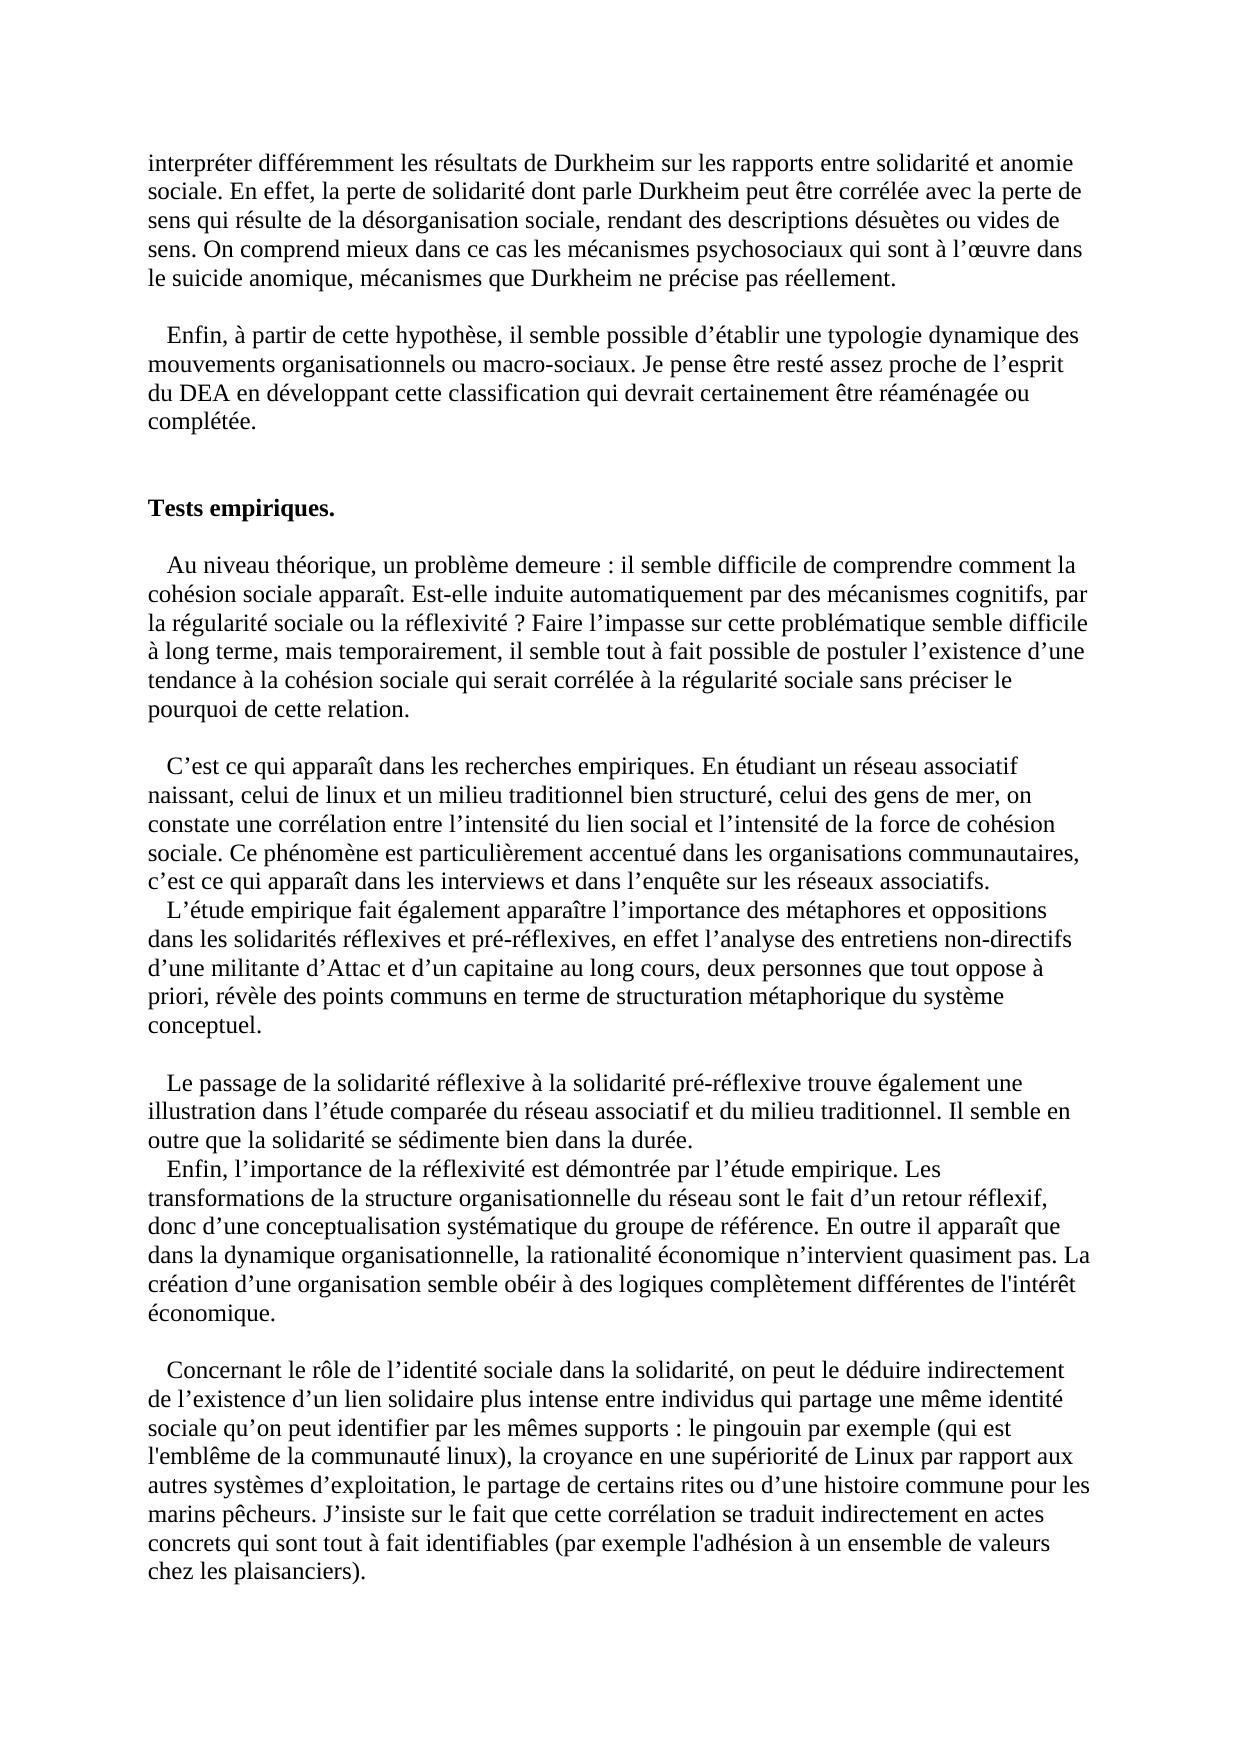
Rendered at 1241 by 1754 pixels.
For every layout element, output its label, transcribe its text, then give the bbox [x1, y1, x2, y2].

text Concernant le rôle de l’identité sociale dans la solidarité, on peut le déduire indirectement de l’existence d’un lien solidaire plus intense entre individus qui partage une même identité sociale qu’on peut identifier par les mêmes supports : le pingouin par exemple (qui est l'emblême de la communauté linux), la croyance en une supériorité de Linux par rapport aux autres systèmes d’exploitation, le partage de certains rites ou d’une histoire commune pour les marins pêcheurs. J’insiste sur le fait que cette corrélation se traduit indirectement en actes concrets qui sont tout à fait identifiables (par exemple l'adhésion à un ensemble de valeurs chez les plaisanciers). [148, 1355, 1093, 1585]
text Enfin, l’importance de la réflexivité est démontrée par l’étude empirique. Les transformations de la structure organisationnelle du réseau sont le fait d’un retour réflexif, donc d’une conceptualisation systématique du groupe de référence. En outre il apparaît que dans la dynamique organisationnelle, la rationalité économique n’intervient quasiment pas. La création d’une organisation semble obéir à des logiques complètement différentes de l'intérêt économique. [148, 1154, 1093, 1326]
text L’étude empirique fait également apparaître l’importance des métaphores et oppositions dans les solidarités réflexives et pré-réflexives, en effet l’analyse des entretiens non-directifs d’une militante d’Attac et d’un capitaine au long cours, deux personnes que tout oppose à priori, révèle des points communs en terme de structuration métaphorique du système conceptuel. [148, 895, 1093, 1039]
text Enfin, à partir de cette hypothèse, il semble possible d’établir une typologie dynamique des mouvements organisationnels ou macro-sociaux. Je pense être resté assez proche de l’esprit du DEA en développant cette classification qui devrait certainement être réaménagée ou complétée. [148, 320, 1093, 435]
text C’est ce qui apparaît dans les recherches empiriques. En étudiant un réseau associatif naissant, celui de linux et un milieu traditionnel bien structuré, celui des gens de mer, on constate une corrélation entre l’intensité du lien social et l’intensité de la force de cohésion sociale. Ce phénomène est particulièrement accentué dans les organisations communautaires, c’est ce qui apparaît dans les interviews et dans l’enquête sur les réseaux associatifs. [148, 751, 1093, 895]
text Tests empiriques. [148, 493, 1093, 521]
text interpréter différemment les résultats de Durkheim sur les rapports entre solidarité et anomie sociale. En effet, la perte de solidarité dont parle Durkheim peut être corrélée avec la perte de sens qui résulte de la désorganisation sociale, rendant des descriptions désuètes ou vides de sens. On comprend mieux dans ce cas les mécanismes psychosociaux qui sont à l’œuvre dans le suicide anomique, mécanismes que Durkheim ne précise pas réellement. [148, 148, 1093, 291]
text Au niveau théorique, un problème demeure : il semble difficile de comprendre comment la cohésion sociale apparaît. Est-elle induite automatiquement par des mécanismes cognitifs, par la régularité sociale ou la réflexivité ? Faire l’impasse sur cette problématique semble difficile à long terme, mais temporairement, il semble tout à fait possible de postuler l’existence d’une tendance à la cohésion sociale qui serait corrélée à la régularité sociale sans préciser le pourquoi de cette relation. [148, 550, 1093, 723]
text Le passage de la solidarité réflexive à la solidarité pré-réflexive trouve également une illustration dans l’étude comparée du réseau associatif et du milieu traditionnel. Il semble en outre que la solidarité se sédimente bien dans la durée. [148, 1068, 1093, 1154]
